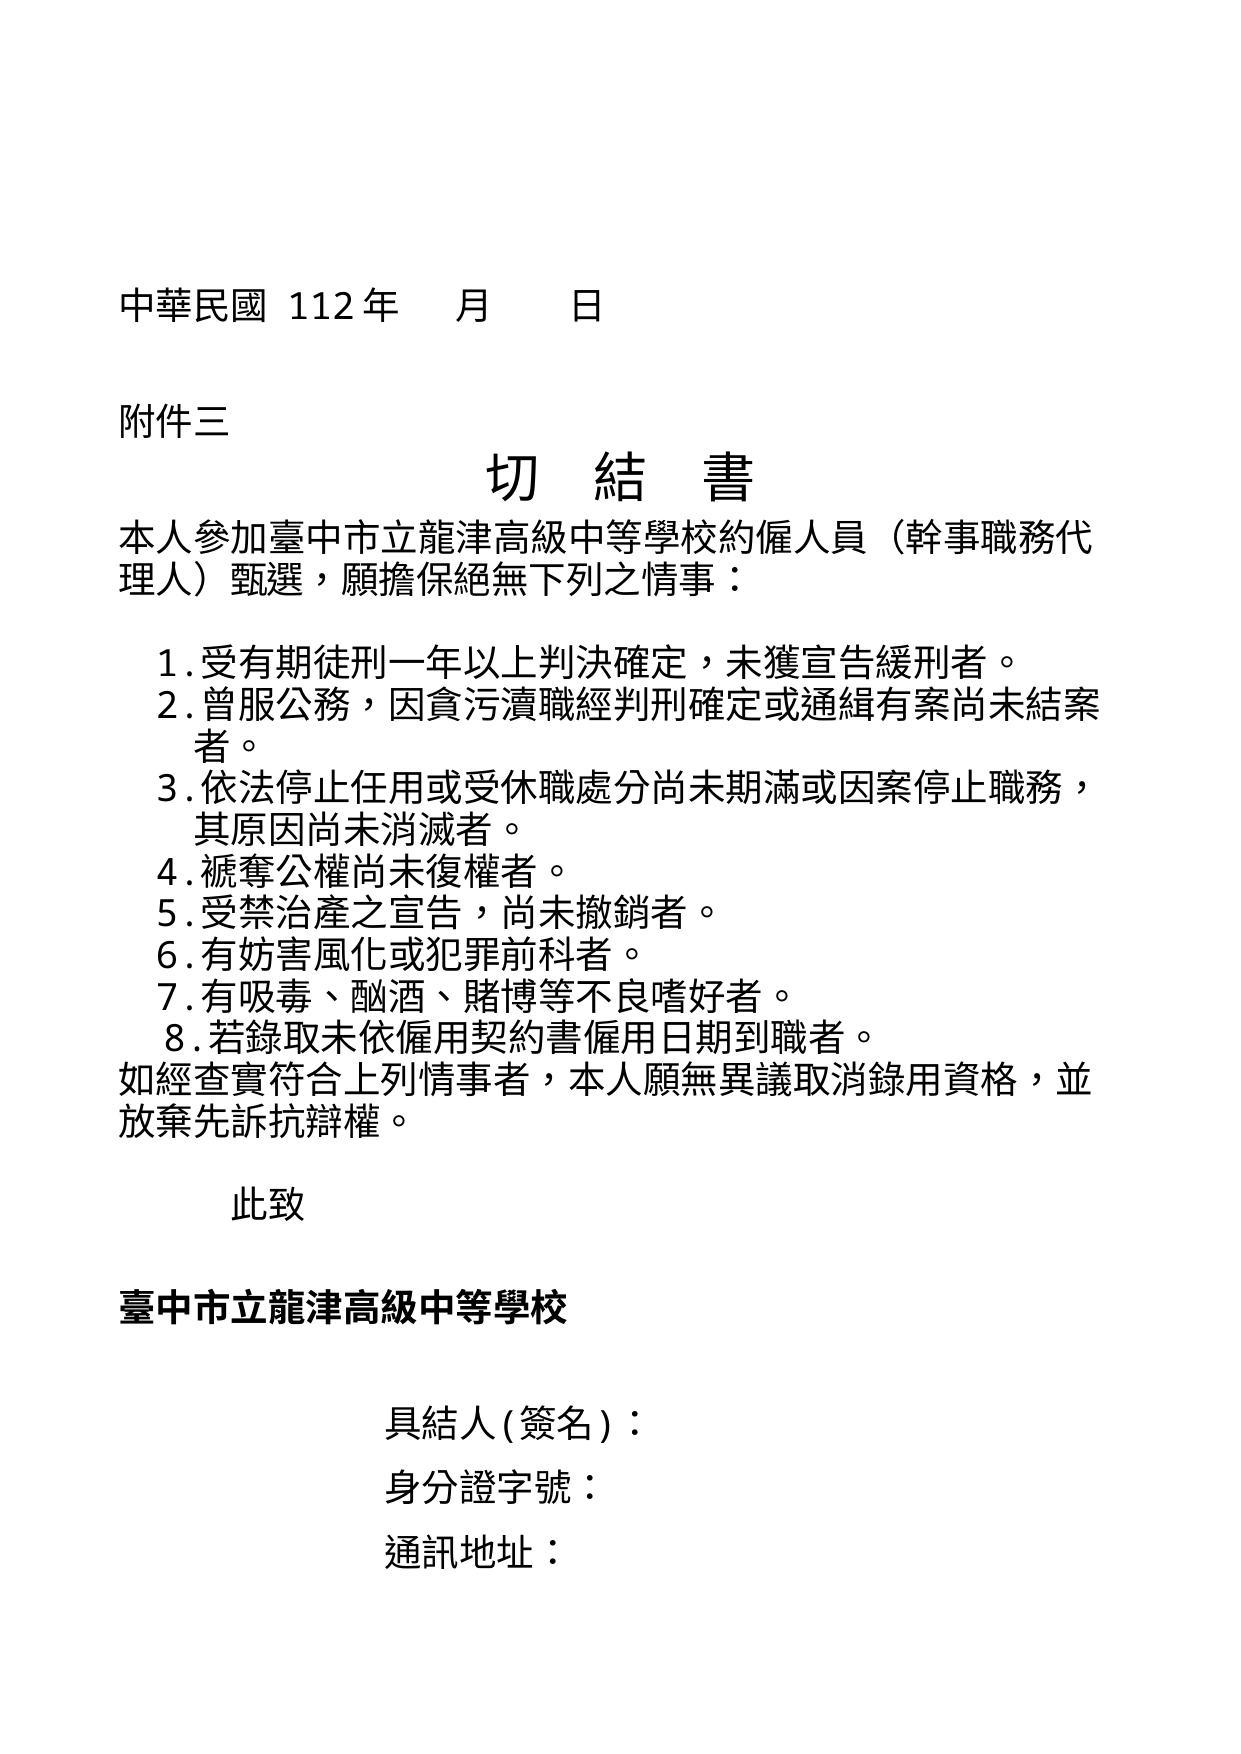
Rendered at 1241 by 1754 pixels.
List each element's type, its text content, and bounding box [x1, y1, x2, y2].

text 6.有妨害風化或犯罪前科者。 [118, 935, 1122, 977]
text 此致 [118, 1185, 1122, 1227]
text 切 結 書 [118, 456, 1122, 508]
text 本人參加臺中市立龍津高級中等學校約僱人員（幹事職務代理人）甄選，願擔保絕無下列之情事： [118, 518, 1122, 602]
text 4.褫奪公權尚未復權者。 [118, 852, 1122, 893]
text 2.曾服公務，因貪污瀆職經判刑確定或通緝有案尚未結案者。 [118, 685, 1122, 768]
text 臺中市立龍津高級中等學校 [118, 1278, 1122, 1332]
text 5.受禁治產之宣告，尚未撤銷者。 [118, 893, 1122, 935]
text 如經查實符合上列情事者，本人願無異議取消錄用資格，並放棄先訴抗辯權。 [118, 1060, 1122, 1143]
text 具結人(簽名)： [384, 1395, 1122, 1447]
text 1.受有期徒刑一年以上判決確定，未獲宣告緩刑者。 [118, 643, 1122, 685]
text 身分證字號： [384, 1460, 1122, 1512]
text 3.依法停止任用或受休職處分尚未期滿或因案停止職務，其原因尚未消滅者。 [118, 768, 1122, 852]
text 8.若錄取未依僱用契約書僱用日期到職者。 [118, 1018, 1122, 1060]
text 中華民國 112年 月 日 [118, 276, 1122, 331]
text 附件三 [118, 393, 1122, 445]
text 通訊地址： [384, 1524, 1122, 1577]
text 7.有吸毒、酗酒、賭博等不良嗜好者。 [118, 977, 1122, 1018]
